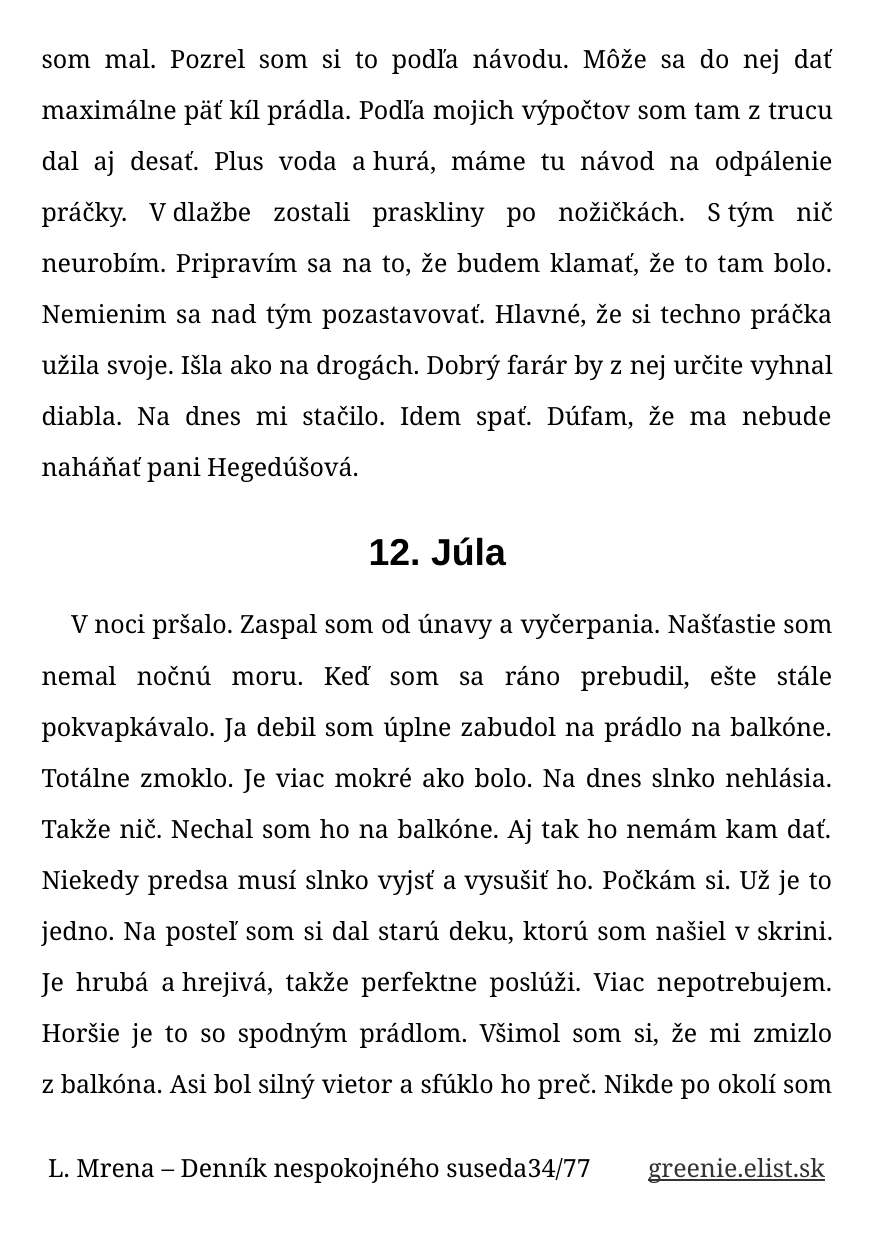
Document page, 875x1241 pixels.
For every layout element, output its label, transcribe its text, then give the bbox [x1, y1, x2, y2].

text V noci pršalo. Zaspal som od únavy a vyčerpania. Našťastie som nemal nočnú moru. Keď som sa ráno prebudil, ešte stále pokvapkávalo. Ja debil som úplne zabudol na prádlo na balkóne. Totálne zmoklo. Je viac mokré ako bolo. Na dnes slnko nehlásia. Takže nič. Nechal som ho na balkóne. Aj tak ho nemám kam dať. Niekedy predsa musí slnko vyjsť a vysušiť ho. Počkám si. Už je to jedno. Na posteľ som si dal starú deku, ktorú som našiel v skrini. Je hrubá a hrejivá, takže perfektne poslúži. Viac nepotrebujem. Horšie je to so spodným prádlom. Všimol som si, že mi zmizlo z balkóna. Asi bol silný vietor a sfúklo ho preč. Nikde po okolí som [41, 607, 833, 1101]
subtitle 12. Júla [41, 530, 833, 573]
text som mal. Pozrel som si to podľa návodu. Môže sa do nej dať maximálne päť kíl prádla. Podľa mojich výpočtov som tam z trucu dal aj desať. Plus voda a hurá, máme tu návod na odpálenie práčky. V dlažbe zostali praskliny po nožičkách. S tým nič neurobím. Pripravím sa na to, že budem klamať, že to tam bolo. Nemienim sa nad tým pozastavovať. Hlavné, že si techno práčka užila svoje. Išla ako na drogách. Dobrý farár by z nej určite vyhnal diabla. Na dnes mi stačilo. Idem spať. Dúfam, že ma nebude naháňať pani Hegedúšová. [41, 41, 833, 484]
